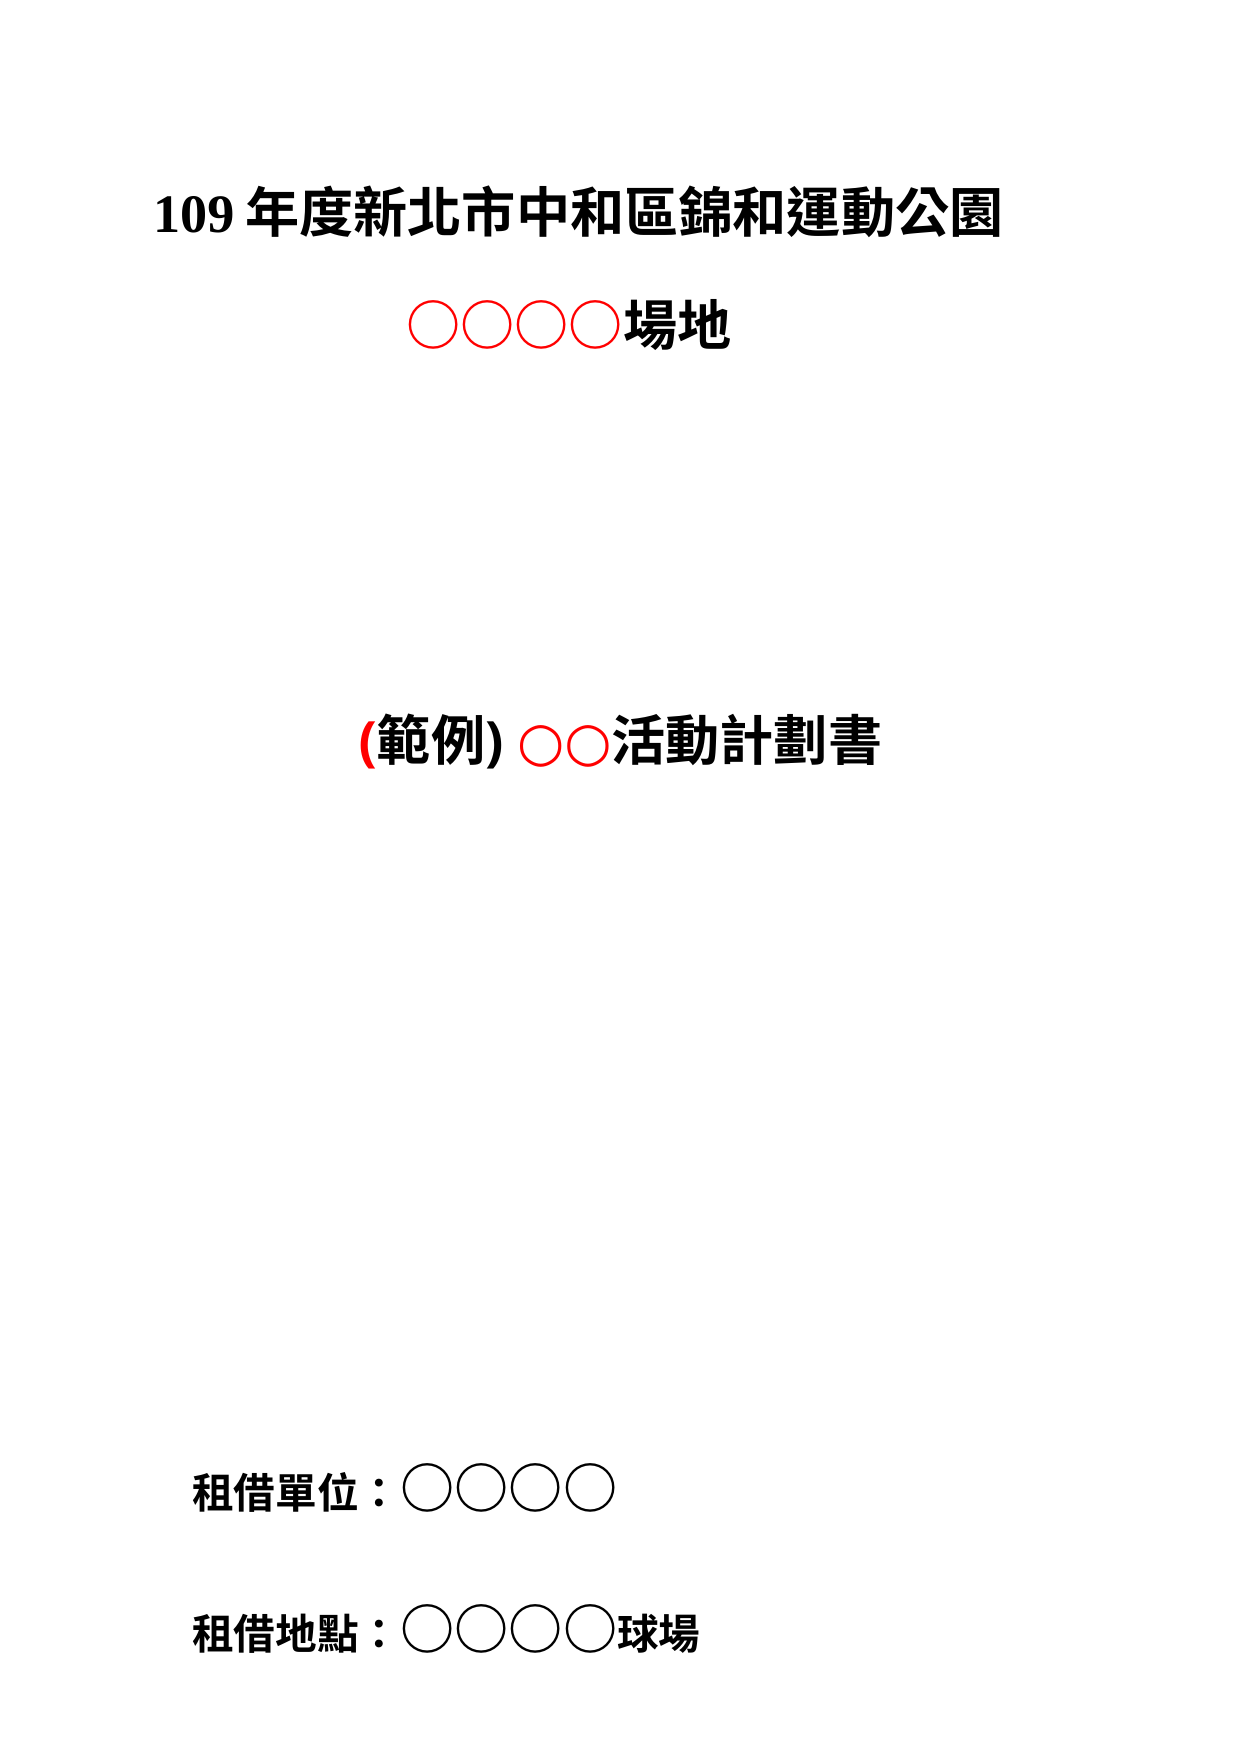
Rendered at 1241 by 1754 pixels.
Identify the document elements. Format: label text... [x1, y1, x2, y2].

text 租借單位：○○○○ [192, 1428, 1211, 1541]
text 租借地點：○○○○球場 [192, 1570, 1211, 1682]
text (範例) ○○活動計劃書 [29, 681, 1211, 793]
text 109年度新北市中和區錦和運動公園 ○○○○場地 [29, 153, 1049, 378]
